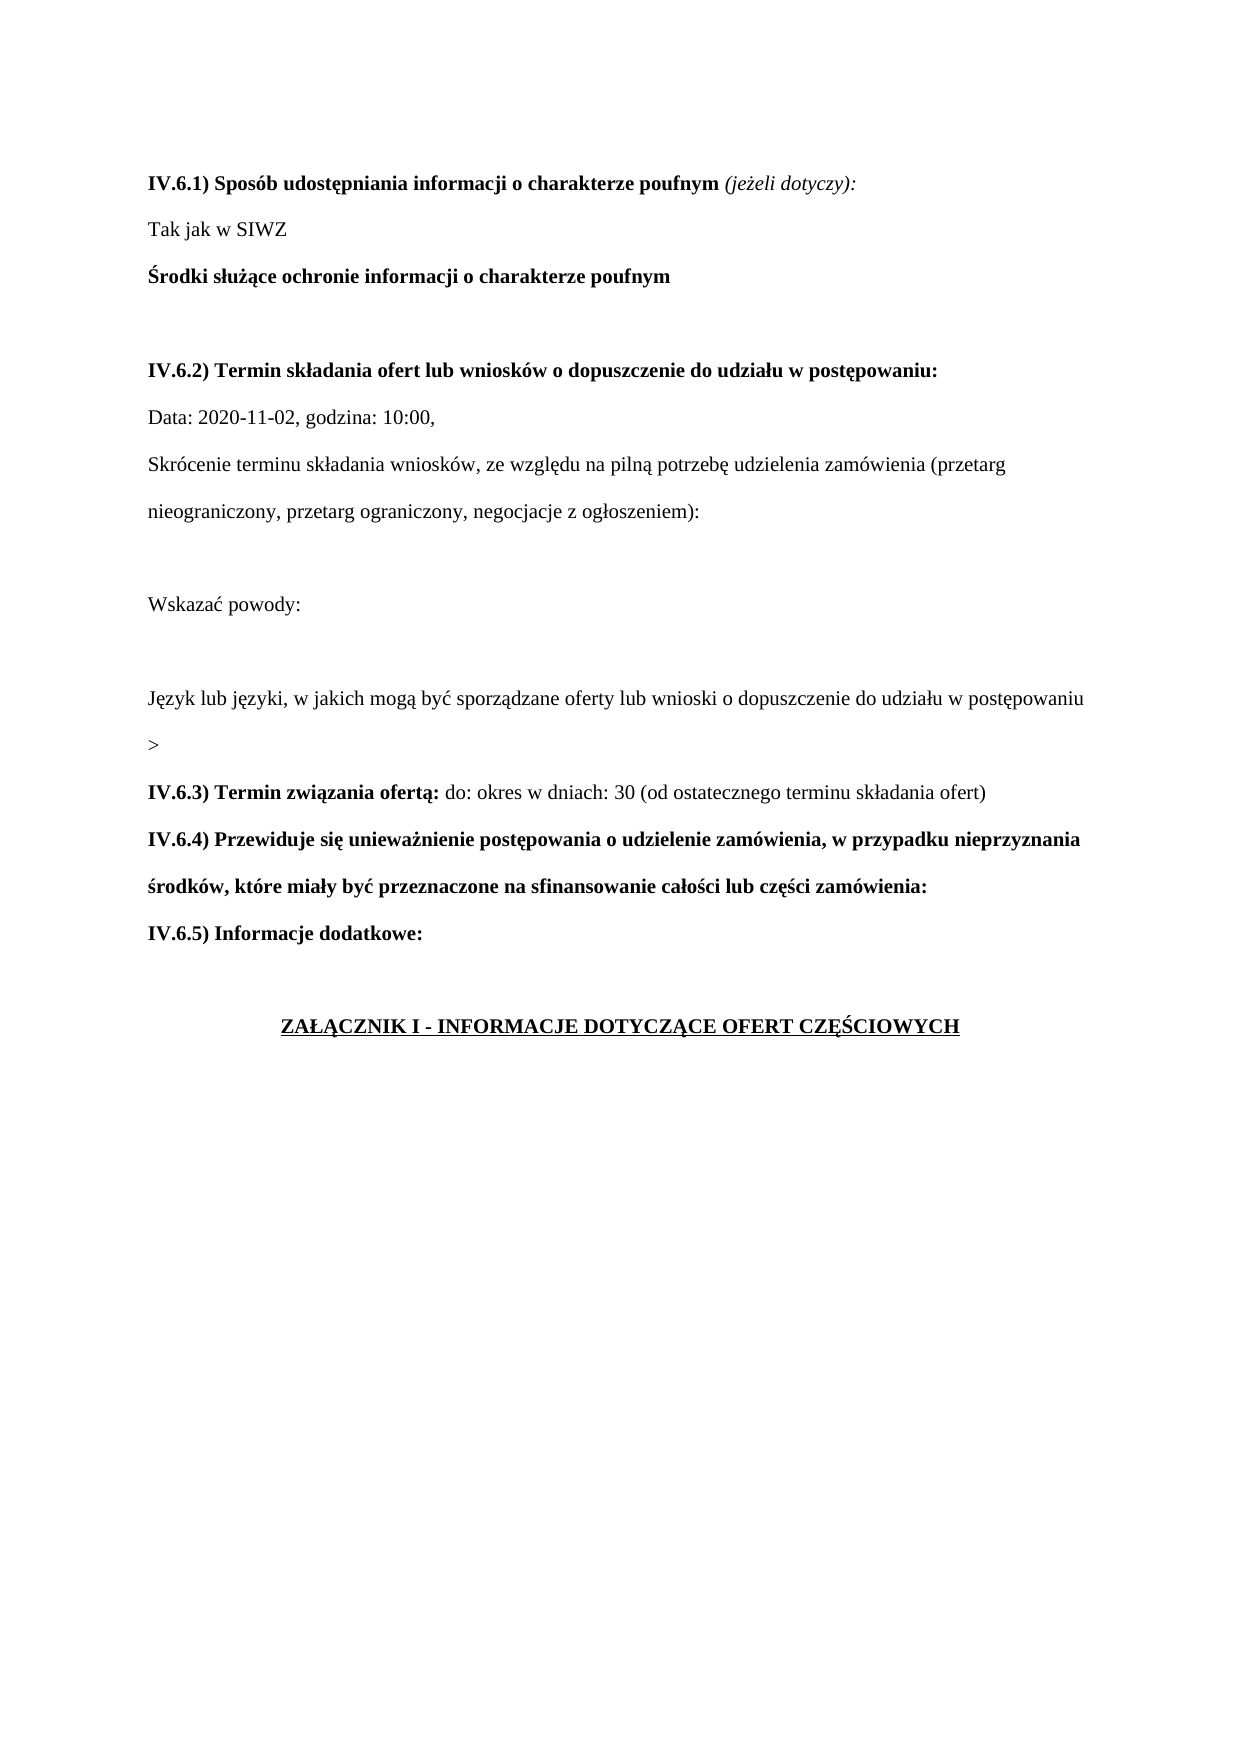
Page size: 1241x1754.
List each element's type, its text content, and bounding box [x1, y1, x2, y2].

text ZAŁĄCZNIK I - INFORMACJE DOTYCZĄCE OFERT CZĘŚCIOWYCH [148, 991, 1093, 1038]
text IV.6.1) Sposób udostępniania informacji o charakterze poufnym (jeżeli dotyczy): Tak jak w SIWZ Środki służące ochronie informacji o charakterze poufnym IV.6.2) Termin składania ofert lub wniosków o dopuszczenie do udziału w postępowaniu: Data: 2020-11-02, godzina: 10:00, Skrócenie terminu składania wniosków, ze względu na pilną potrzebę udzielenia zamówienia (przetarg nieograniczony, przetarg ograniczony, negocjacje z ogłoszeniem): Wskazać powody: Język lub języki, w jakich mogą być sporządzane oferty lub wnioski o dopuszczenie do udziału w postępowaniu > IV.6.3) Termin związania ofertą: do: okres w dniach: 30 (od ostatecznego terminu składania ofert) IV.6.4) Przewiduje się unieważnienie postępowania o udzielenie zamówienia, w przypadku nieprzyznania środków, które miały być przeznaczone na sfinansowanie całości lub części zamówienia: IV.6.5) Informacje dodatkowe: [148, 148, 1093, 991]
